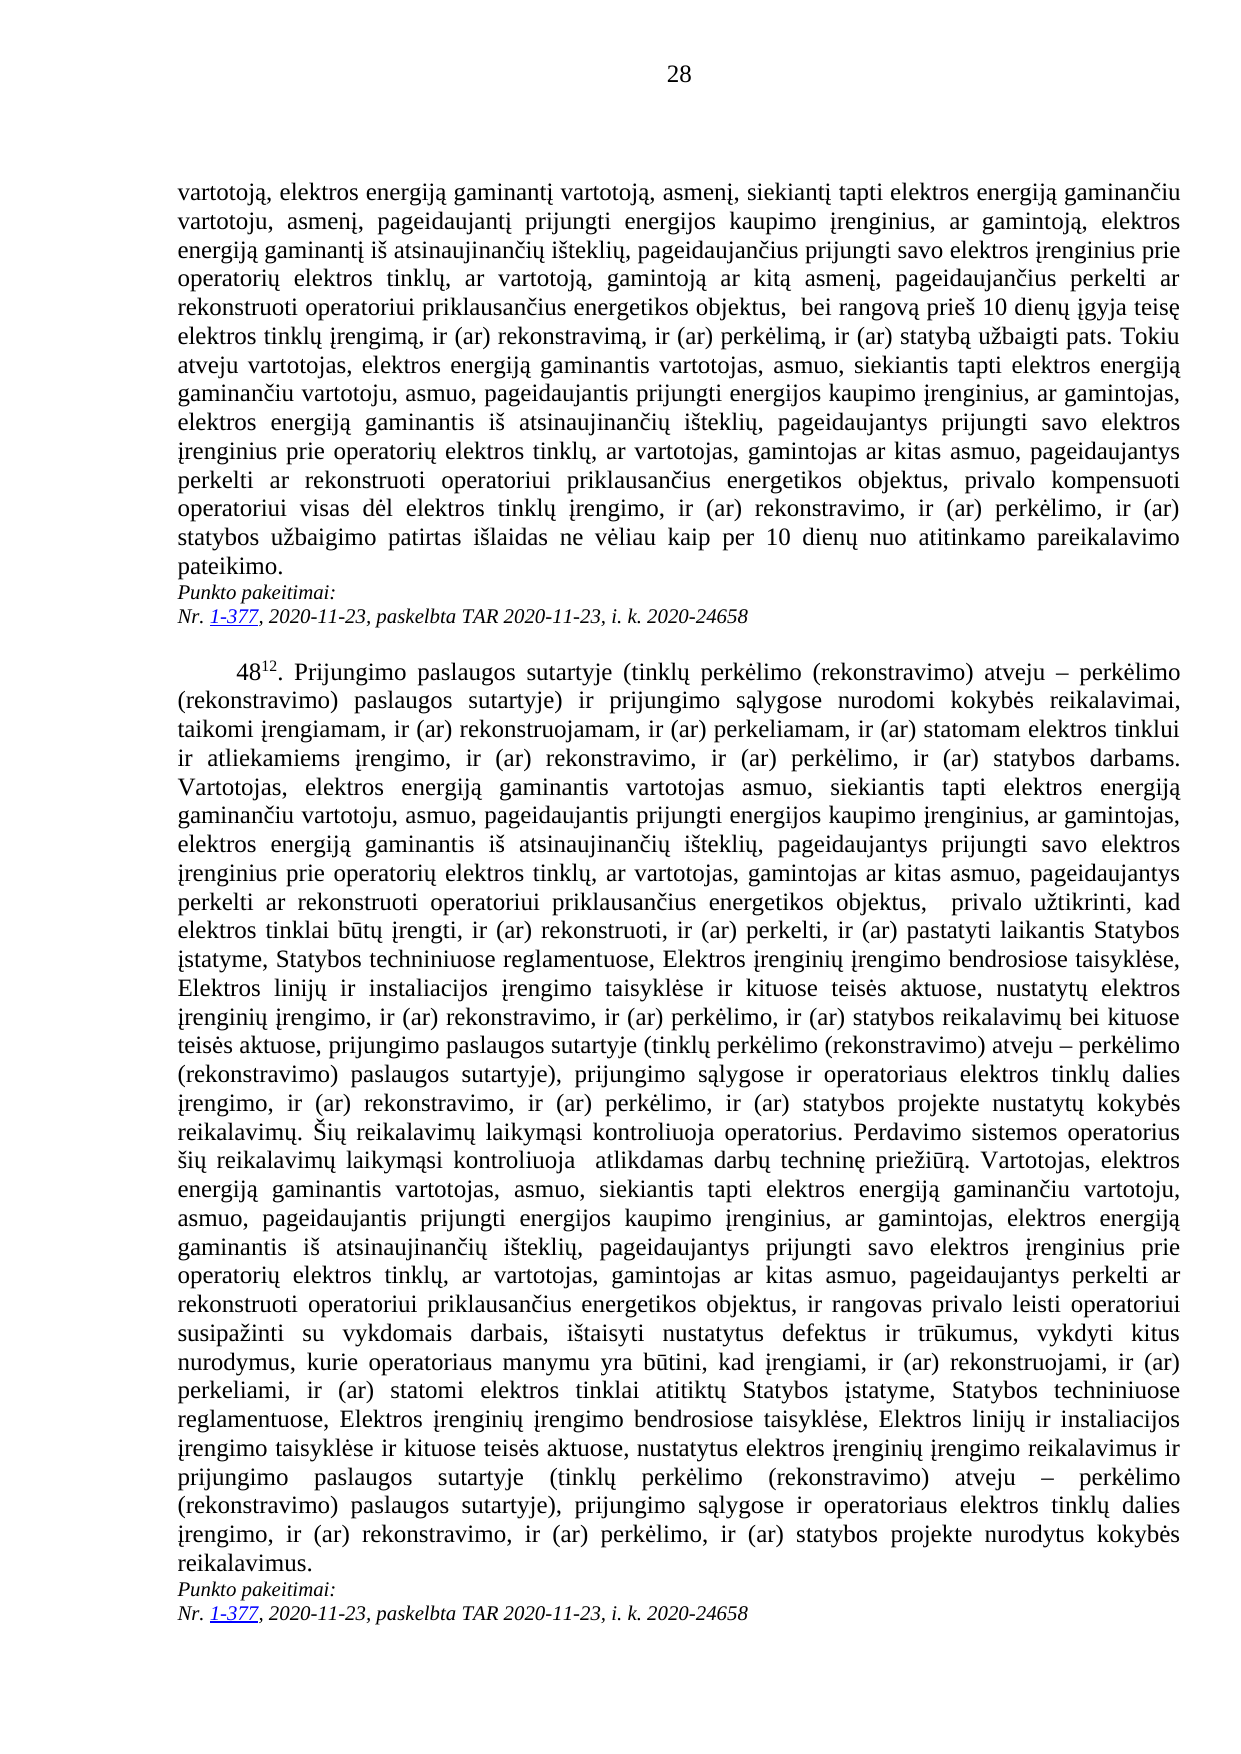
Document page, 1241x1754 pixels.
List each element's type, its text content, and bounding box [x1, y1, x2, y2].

text vartotoją, elektros energiją gaminantį vartotoją, asmenį, siekiantį tapti elektros energiją gaminančiu vartotoju, asmenį, pageidaujantį prijungti energijos kaupimo įrenginius, ar gamintoją, elektros energiją gaminantį iš atsinaujinančių išteklių, pageidaujančius prijungti savo elektros įrenginius prie operatorių elektros tinklų, ar vartotoją, gamintoją ar kitą asmenį, pageidaujančius perkelti ar rekonstruoti operatoriui priklausančius energetikos objektus, bei rangovą prieš 10 dienų įgyja teisę elektros tinklų įrengimą, ir (ar) rekonstravimą, ir (ar) perkėlimą, ir (ar) statybą užbaigti pats. Tokiu atveju vartotojas, elektros energiją gaminantis vartotojas, asmuo, siekiantis tapti elektros energiją gaminančiu vartotoju, asmuo, pageidaujantis prijungti energijos kaupimo įrenginius, ar gamintojas, elektros energiją gaminantis iš atsinaujinančių išteklių, pageidaujantys prijungti savo elektros įrenginius prie operatorių elektros tinklų, ar vartotojas, gamintojas ar kitas asmuo, pageidaujantys perkelti ar rekonstruoti operatoriui priklausančius energetikos objektus, privalo kompensuoti operatoriui visas dėl elektros tinklų įrengimo, ir (ar) rekonstravimo, ir (ar) perkėlimo, ir (ar) statybos užbaigimo patirtas išlaidas ne vėliau kaip per 10 dienų nuo atitinkamo pareikalavimo pateikimo. [177, 177, 1181, 580]
text 4812. Prijungimo paslaugos sutartyje (tinklų perkėlimo (rekonstravimo) atveju – perkėlimo (rekonstravimo) paslaugos sutartyje) ir prijungimo sąlygose nurodomi kokybės reikalavimai, taikomi įrengiamam, ir (ar) rekonstruojamam, ir (ar) perkeliamam, ir (ar) statomam elektros tinklui ir atliekamiems įrengimo, ir (ar) rekonstravimo, ir (ar) perkėlimo, ir (ar) statybos darbams. Vartotojas, elektros energiją gaminantis vartotojas asmuo, siekiantis tapti elektros energiją gaminančiu vartotoju, asmuo, pageidaujantis prijungti energijos kaupimo įrenginius, ar gamintojas, elektros energiją gaminantis iš atsinaujinančių išteklių, pageidaujantys prijungti savo elektros įrenginius prie operatorių elektros tinklų, ar vartotojas, gamintojas ar kitas asmuo, pageidaujantys perkelti ar rekonstruoti operatoriui priklausančius energetikos objektus, privalo užtikrinti, kad elektros tinklai būtų įrengti, ir (ar) rekonstruoti, ir (ar) perkelti, ir (ar) pastatyti laikantis Statybos įstatyme, Statybos techniniuose reglamentuose, Elektros įrenginių įrengimo bendrosiose taisyklėse, Elektros linijų ir instaliacijos įrengimo taisyklėse ir kituose teisės aktuose, nustatytų elektros įrenginių įrengimo, ir (ar) rekonstravimo, ir (ar) perkėlimo, ir (ar) statybos reikalavimų bei kituose teisės aktuose, prijungimo paslaugos sutartyje (tinklų perkėlimo (rekonstravimo) atveju – perkėlimo (rekonstravimo) paslaugos sutartyje), prijungimo sąlygose ir operatoriaus elektros tinklų dalies įrengimo, ir (ar) rekonstravimo, ir (ar) perkėlimo, ir (ar) statybos projekte nustatytų kokybės reikalavimų. Šių reikalavimų laikymąsi kontroliuoja operatorius. Perdavimo sistemos operatorius šių reikalavimų laikymąsi kontroliuoja atlikdamas darbų techninę priežiūrą. Vartotojas, elektros energiją gaminantis vartotojas, asmuo, siekiantis tapti elektros energiją gaminančiu vartotoju, asmuo, pageidaujantis prijungti energijos kaupimo įrenginius, ar gamintojas, elektros energiją gaminantis iš atsinaujinančių išteklių, pageidaujantys prijungti savo elektros įrenginius prie operatorių elektros tinklų, ar vartotojas, gamintojas ar kitas asmuo, pageidaujantys perkelti ar rekonstruoti operatoriui priklausančius energetikos objektus, ir rangovas privalo leisti operatoriui susipažinti su vykdomais darbais, ištaisyti nustatytus defektus ir trūkumus, vykdyti kitus nurodymus, kurie operatoriaus manymu yra būtini, kad įrengiami, ir (ar) rekonstruojami, ir (ar) perkeliami, ir (ar) statomi elektros tinklai atitiktų Statybos įstatyme, Statybos techniniuose reglamentuose, Elektros įrenginių įrengimo bendrosiose taisyklėse, Elektros linijų ir instaliacijos įrengimo taisyklėse ir kituose teisės aktuose, nustatytus elektros įrenginių įrengimo reikalavimus ir prijungimo paslaugos sutartyje (tinklų perkėlimo (rekonstravimo) atveju – perkėlimo (rekonstravimo) paslaugos sutartyje), prijungimo sąlygose ir operatoriaus elektros tinklų dalies įrengimo, ir (ar) rekonstravimo, ir (ar) perkėlimo, ir (ar) statybos projekte nurodytus kokybės reikalavimus. [177, 657, 1181, 1577]
text Punkto pakeitimai: [177, 580, 1181, 604]
text Nr. 1-377, 2020-11-23, paskelbta TAR 2020-11-23, i. k. 2020-24658 [177, 604, 1181, 628]
text Nr. 1-377, 2020-11-23, paskelbta TAR 2020-11-23, i. k. 2020-24658 [177, 1601, 1181, 1625]
text Punkto pakeitimai: [177, 1577, 1181, 1601]
